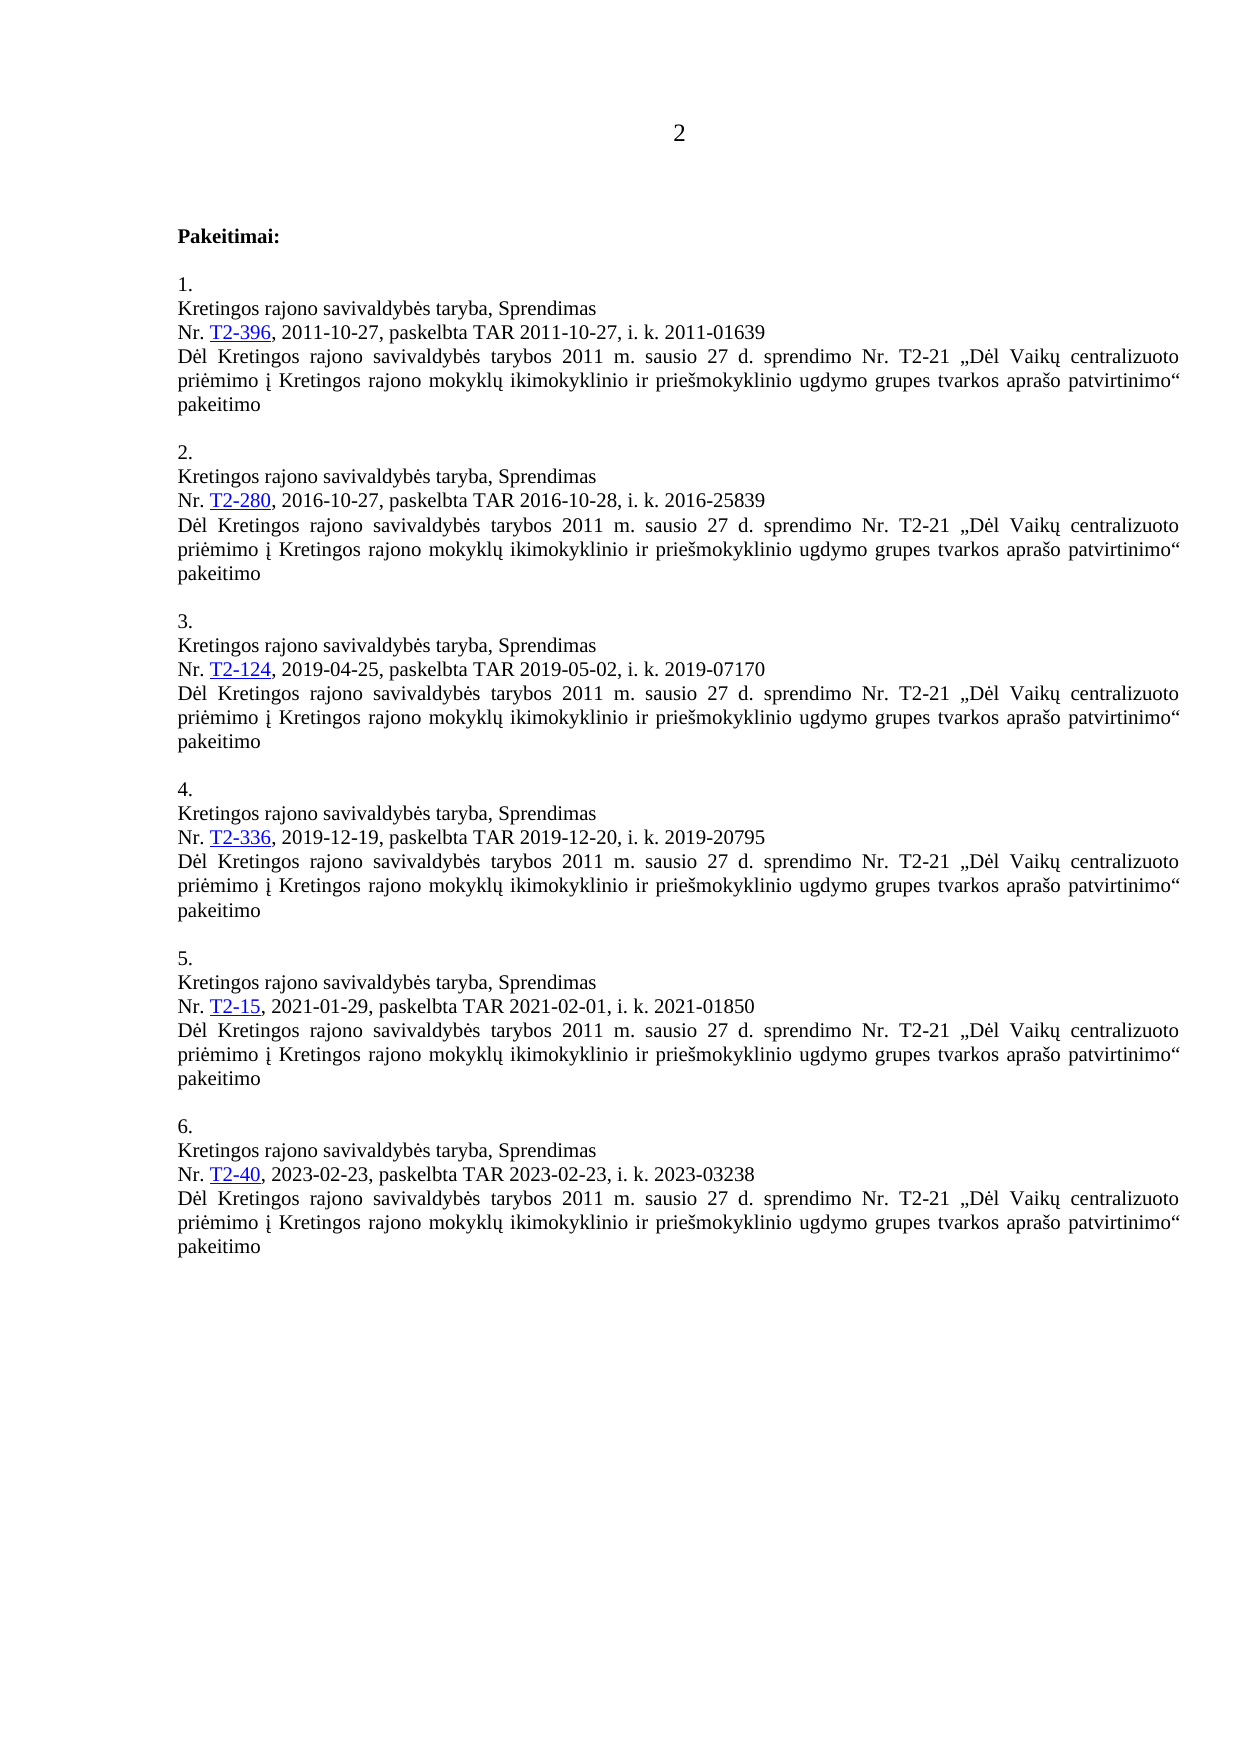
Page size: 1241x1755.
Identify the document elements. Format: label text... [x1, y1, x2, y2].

text Kretingos rajono savivaldybės taryba, Sprendimas [177, 633, 1181, 657]
text Nr. T2-336, 2019-12-19, paskelbta TAR 2019-12-20, i. k. 2019-20795 [177, 825, 1181, 849]
text Dėl Kretingos rajono savivaldybės tarybos 2011 m. sausio 27 d. sprendimo Nr. T2-21 „Dėl Vaikų centralizuoto priėmimo į Kretingos rajono mokyklų ikimokyklinio ir priešmokyklinio ugdymo grupes tvarkos aprašo patvirtinimo“ pakeitimo [177, 1186, 1181, 1258]
text 5. [177, 946, 1181, 970]
text Kretingos rajono savivaldybės taryba, Sprendimas [177, 801, 1181, 825]
text Kretingos rajono savivaldybės taryba, Sprendimas [177, 1138, 1181, 1162]
text 1. [177, 272, 1181, 296]
text Dėl Kretingos rajono savivaldybės tarybos 2011 m. sausio 27 d. sprendimo Nr. T2-21 „Dėl Vaikų centralizuoto priėmimo į Kretingos rajono mokyklų ikimokyklinio ir priešmokyklinio ugdymo grupes tvarkos aprašo patvirtinimo“ pakeitimo [177, 681, 1181, 753]
text Nr. T2-40, 2023-02-23, paskelbta TAR 2023-02-23, i. k. 2023-03238 [177, 1162, 1181, 1186]
text 3. [177, 609, 1181, 633]
text Nr. T2-124, 2019-04-25, paskelbta TAR 2019-05-02, i. k. 2019-07170 [177, 657, 1181, 681]
text Nr. T2-15, 2021-01-29, paskelbta TAR 2021-02-01, i. k. 2021-01850 [177, 994, 1181, 1018]
text Kretingos rajono savivaldybės taryba, Sprendimas [177, 970, 1181, 994]
text 4. [177, 777, 1181, 801]
text Nr. T2-396, 2011-10-27, paskelbta TAR 2011-10-27, i. k. 2011-01639 [177, 320, 1181, 344]
text 6. [177, 1114, 1181, 1138]
text Nr. T2-280, 2016-10-27, paskelbta TAR 2016-10-28, i. k. 2016-25839 [177, 488, 1181, 512]
text Dėl Kretingos rajono savivaldybės tarybos 2011 m. sausio 27 d. sprendimo Nr. T2-21 „Dėl Vaikų centralizuoto priėmimo į Kretingos rajono mokyklų ikimokyklinio ir priešmokyklinio ugdymo grupes tvarkos aprašo patvirtinimo“ pakeitimo [177, 512, 1181, 585]
text Pakeitimai: [177, 224, 1181, 248]
text Kretingos rajono savivaldybės taryba, Sprendimas [177, 464, 1181, 488]
text Dėl Kretingos rajono savivaldybės tarybos 2011 m. sausio 27 d. sprendimo Nr. T2-21 „Dėl Vaikų centralizuoto priėmimo į Kretingos rajono mokyklų ikimokyklinio ir priešmokyklinio ugdymo grupes tvarkos aprašo patvirtinimo“ pakeitimo [177, 344, 1181, 416]
text Kretingos rajono savivaldybės taryba, Sprendimas [177, 296, 1181, 320]
text Dėl Kretingos rajono savivaldybės tarybos 2011 m. sausio 27 d. sprendimo Nr. T2-21 „Dėl Vaikų centralizuoto priėmimo į Kretingos rajono mokyklų ikimokyklinio ir priešmokyklinio ugdymo grupes tvarkos aprašo patvirtinimo“ pakeitimo [177, 849, 1181, 922]
text 2. [177, 440, 1181, 464]
text Dėl Kretingos rajono savivaldybės tarybos 2011 m. sausio 27 d. sprendimo Nr. T2-21 „Dėl Vaikų centralizuoto priėmimo į Kretingos rajono mokyklų ikimokyklinio ir priešmokyklinio ugdymo grupes tvarkos aprašo patvirtinimo“ pakeitimo [177, 1018, 1181, 1090]
